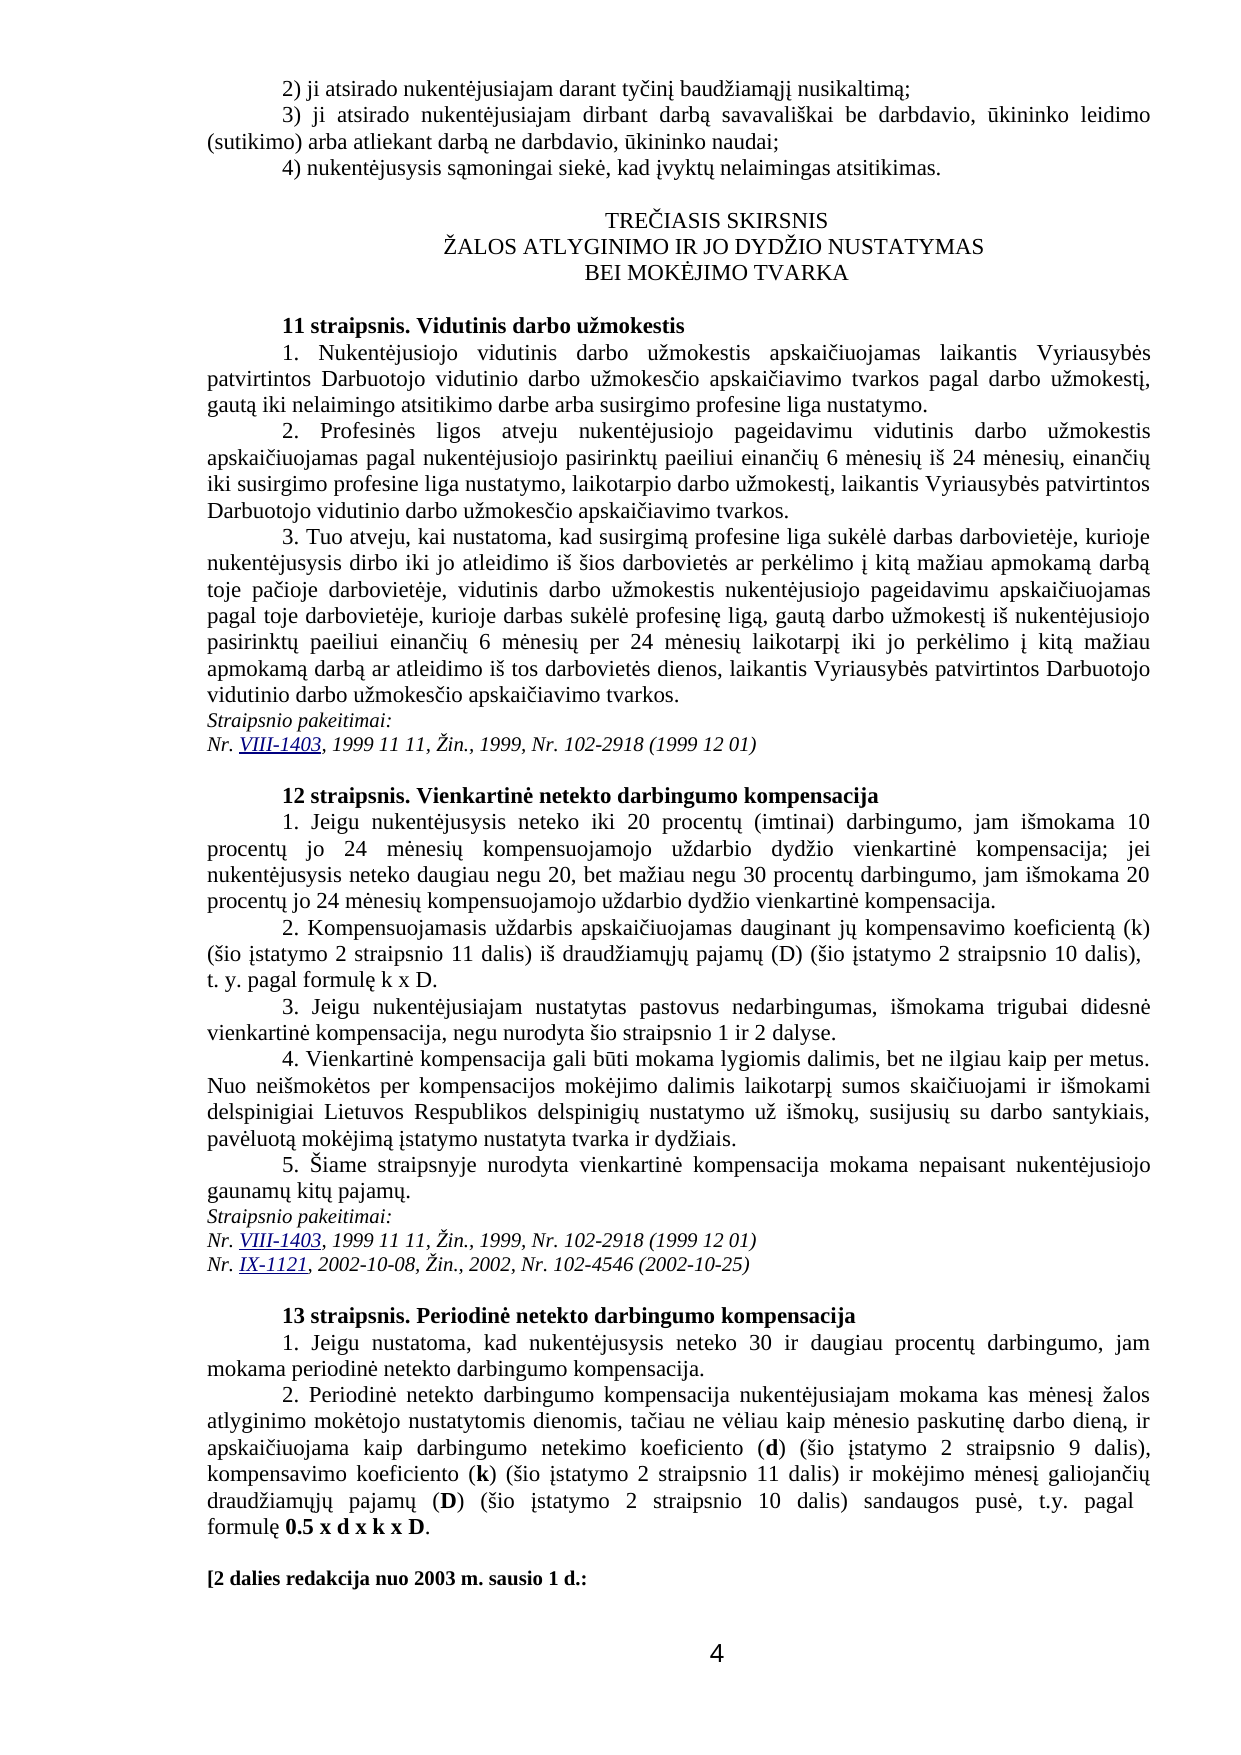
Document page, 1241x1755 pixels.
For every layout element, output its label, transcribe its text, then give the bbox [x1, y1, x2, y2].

text 1. Nukentėjusiojo vidutinis darbo užmokestis apskaičiuojamas laikantis Vyriausybės patvirtintos Darbuotojo vidutinio darbo užmokesčio apskaičiavimo tvarkos pagal darbo užmokestį, gautą iki nelaimingo atsitikimo darbe arba susirgimo profesine liga nustatymo. [207, 338, 1152, 418]
text 13 straipsnis. Periodinė netekto darbingumo kompensacija [207, 1302, 1152, 1328]
text Straipsnio pakeitimai: [207, 707, 1152, 732]
text 5. Šiame straipsnyje nurodyta vienkartinė kompensacija mokama nepaisant nukentėjusiojo gaunamų kitų pajamų. [207, 1151, 1152, 1204]
text ŽALOS ATLYGINIMO IR JO DYDŽIO NUSTATYMAS [207, 233, 1152, 259]
text 12 straipsnis. Vienkartinė netekto darbingumo kompensacija [207, 782, 1152, 808]
text Nr. VIII-1403, 1999 11 11, Žin., 1999, Nr. 102-2918 (1999 12 01) [207, 1228, 1152, 1252]
text 11 straipsnis. Vidutinis darbo užmokestis [207, 312, 1152, 338]
text 3) ji atsirado nukentėjusiajam dirbant darbą savavališkai be darbdavio, ūkininko leidimo (sutikimo) arba atliekant darbą ne darbdavio, ūkininko naudai; [207, 101, 1152, 154]
text Nr. VIII-1403, 1999 11 11, Žin., 1999, Nr. 102-2918 (1999 12 01) [207, 732, 1152, 756]
text Nr. IX-1121, 2002-10-08, Žin., 2002, Nr. 102-4546 (2002-10-25) [207, 1252, 1152, 1276]
text 2) ji atsirado nukentėjusiajam darant tyčinį baudžiamąjį nusikaltimą; [207, 75, 1152, 101]
text [2 dalies redakcija nuo 2003 m. sausio 1 d.: [207, 1566, 1152, 1590]
text 2. Periodinė netekto darbingumo kompensacija nukentėjusiajam mokama kas mėnesį žalos atlyginimo mokėtojo nustatytomis dienomis, tačiau ne vėliau kaip mėnesio paskutinę darbo dieną, ir apskaičiuojama kaip darbingumo netekimo koeficiento (d) (šio įstatymo 2 straipsnio 9 dalis), kompensavimo koeficiento (k) (šio įstatymo 2 straipsnio 11 dalis) ir mokėjimo mėnesį galiojančių draudžiamųjų pajamų (D) (šio įstatymo 2 straipsnio 10 dalis) sandaugos pusė, t.y. pagal formulę 0.5 x d x k x D. [207, 1381, 1152, 1539]
text 4. Vienkartinė kompensacija gali būti mokama lygiomis dalimis, bet ne ilgiau kaip per metus. Nuo neišmokėtos per kompensacijos mokėjimo dalimis laikotarpį sumos skaičiuojami ir išmokami delspinigiai Lietuvos Respublikos delspinigių nustatymo už išmokų, susijusių su darbo santykiais, pavėluotą mokėjimą įstatymo nustatyta tvarka ir dydžiais. [207, 1046, 1152, 1151]
text 1. Jeigu nukentėjusysis neteko iki 20 procentų (imtinai) darbingumo, jam išmokama 10 procentų jo 24 mėnesių kompensuojamojo uždarbio dydžio vienkartinė kompensacija; jei nukentėjusysis neteko daugiau negu 20, bet mažiau negu 30 procentų darbingumo, jam išmokama 20 procentų jo 24 mėnesių kompensuojamojo uždarbio dydžio vienkartinė kompensacija. [207, 808, 1152, 914]
text 2. Kompensuojamasis uždarbis apskaičiuojamas dauginant jų kompensavimo koeficientą (k) (šio įstatymo 2 straipsnio 11 dalis) iš draudžiamųjų pajamų (D) (šio įstatymo 2 straipsnio 10 dalis), t. y. pagal formulę k x D. [207, 914, 1152, 993]
text BEI MOKĖJIMO TVARKA [207, 259, 1152, 286]
text Straipsnio pakeitimai: [207, 1204, 1152, 1228]
text 3. Jeigu nukentėjusiajam nustatytas pastovus nedarbingumas, išmokama trigubai didesnė vienkartinė kompensacija, negu nurodyta šio straipsnio 1 ir 2 dalyse. [207, 993, 1152, 1046]
text 3. Tuo atveju, kai nustatoma, kad susirgimą profesine liga sukėlė darbas darbovietėje, kurioje nukentėjusysis dirbo iki jo atleidimo iš šios darbovietės ar perkėlimo į kitą mažiau apmokamą darbą toje pačioje darbovietėje, vidutinis darbo užmokestis nukentėjusiojo pageidavimu apskaičiuojamas pagal toje darbovietėje, kurioje darbas sukėlė profesinę ligą, gautą darbo užmokestį iš nukentėjusiojo pasirinktų paeiliui einančių 6 mėnesių per 24 mėnesių laikotarpį iki jo perkėlimo į kitą mažiau apmokamą darbą ar atleidimo iš tos darbovietės dienos, laikantis Vyriausybės patvirtintos Darbuotojo vidutinio darbo užmokesčio apskaičiavimo tvarkos. [207, 523, 1152, 707]
text 1. Jeigu nustatoma, kad nukentėjusysis neteko 30 ir daugiau procentų darbingumo, jam mokama periodinė netekto darbingumo kompensacija. [207, 1328, 1152, 1381]
text TREČIASIS SKIRSNIS [207, 207, 1152, 233]
text 2. Profesinės ligos atveju nukentėjusiojo pageidavimu vidutinis darbo užmokestis apskaičiuojamas pagal nukentėjusiojo pasirinktų paeiliui einančių 6 mėnesių iš 24 mėnesių, einančių iki susirgimo profesine liga nustatymo, laikotarpio darbo užmokestį, laikantis Vyriausybės patvirtintos Darbuotojo vidutinio darbo užmokesčio apskaičiavimo tvarkos. [207, 418, 1152, 523]
text 4) nukentėjusysis sąmoningai siekė, kad įvyktų nelaimingas atsitikimas. [207, 154, 1152, 180]
